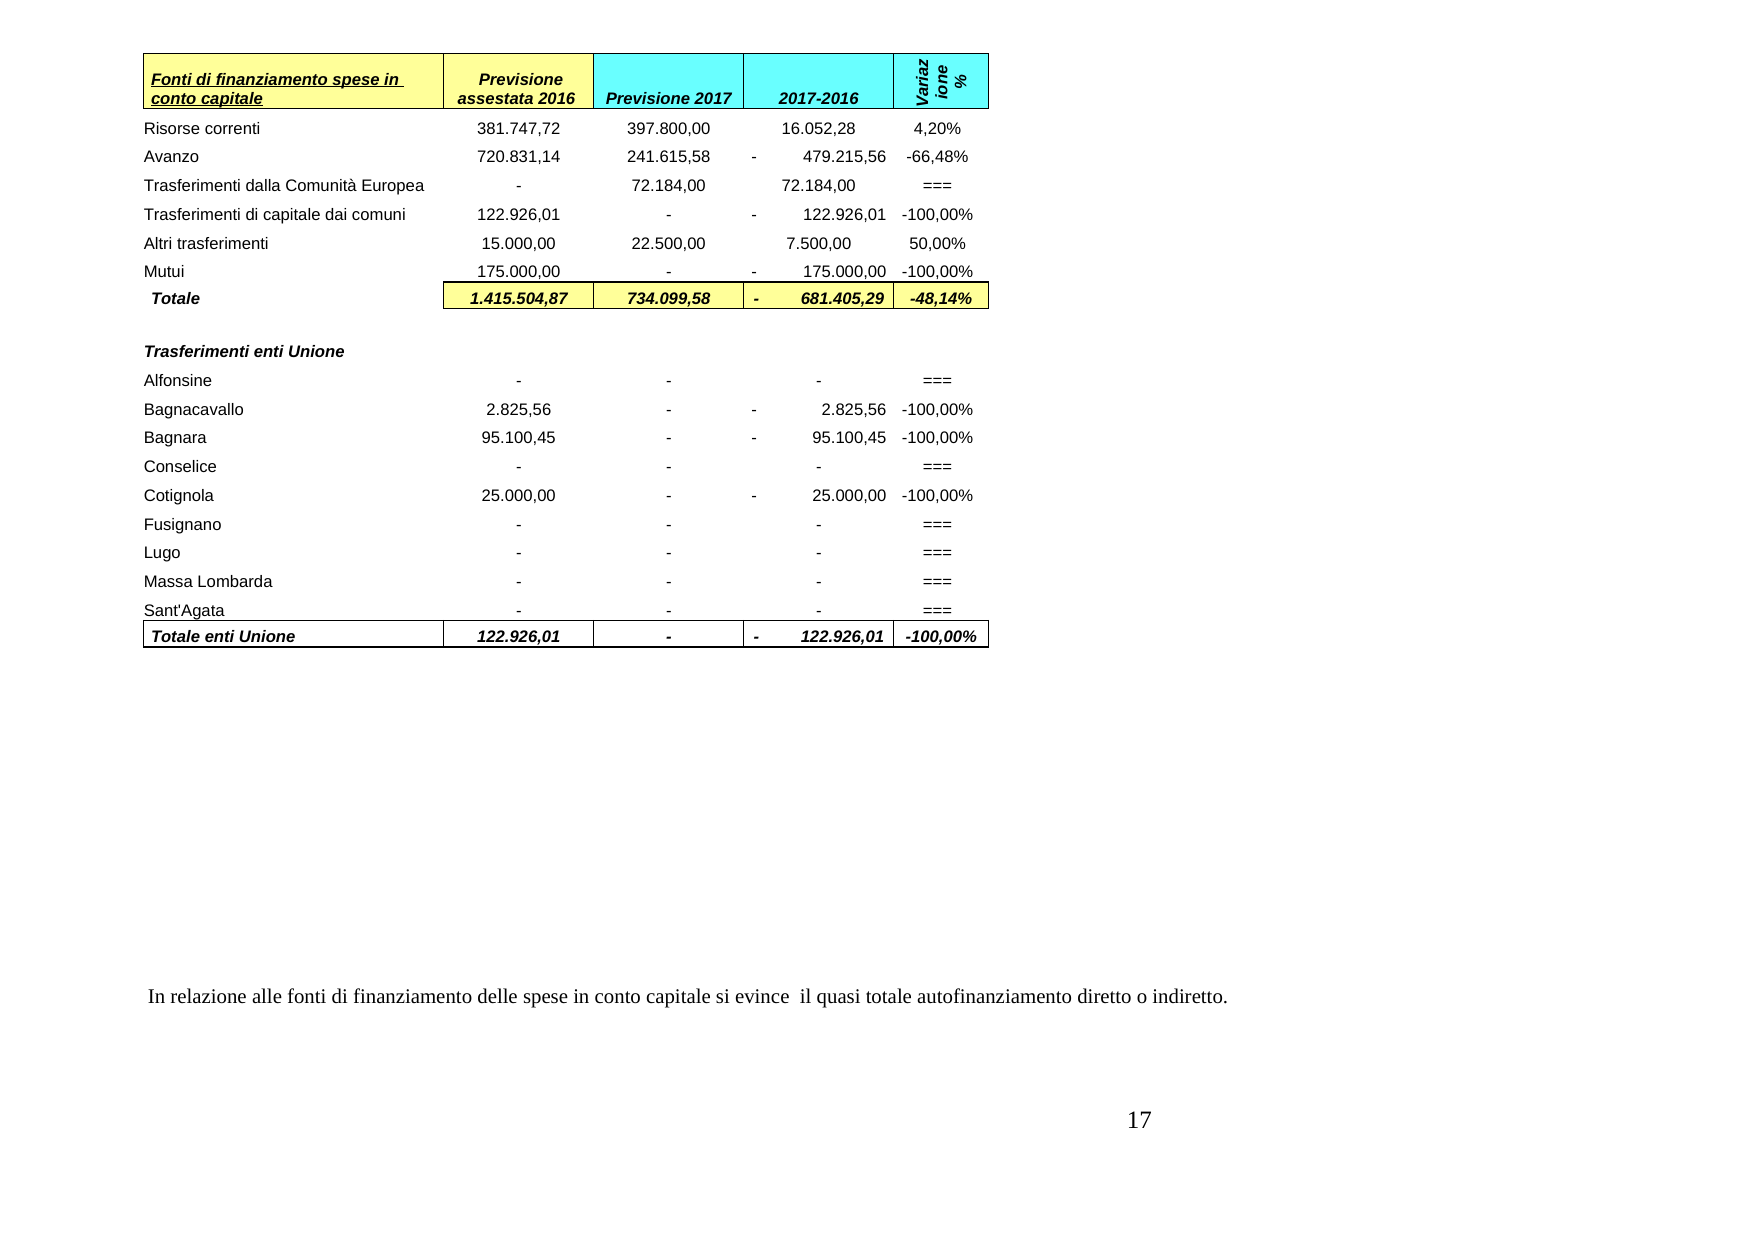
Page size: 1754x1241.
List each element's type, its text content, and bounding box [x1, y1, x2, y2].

table_cell Alfonsine [144, 361, 443, 390]
table_cell - [594, 447, 743, 476]
table_cell [981, 534, 988, 562]
table_cell Altri trasferimenti [144, 224, 443, 253]
table_header 2017-2016 [744, 54, 893, 108]
table_cell 22.500,00 [594, 224, 743, 253]
table_cell Risorse correnti [144, 109, 443, 138]
table_cell Totale enti Unione [144, 621, 443, 646]
table_cell - [744, 505, 893, 533]
table_cell 16.052,28 [744, 109, 893, 138]
table_cell - [444, 166, 593, 195]
table_cell [594, 335, 743, 361]
table_cell -100,00% [894, 253, 981, 281]
table_cell [981, 447, 988, 476]
table_cell 72.184,00 [594, 166, 743, 195]
table_cell Fusignano [144, 505, 443, 533]
table_cell 15.000,00 [444, 224, 593, 253]
table_cell [144, 308, 443, 334]
table_cell === [894, 361, 981, 390]
table_cell -100,00% [894, 476, 981, 505]
table_cell [981, 224, 988, 253]
table_cell - 479.215,56 [744, 138, 893, 166]
table_cell 1.415.504,87 [444, 283, 593, 308]
table_cell - [444, 505, 593, 533]
table_cell [981, 166, 988, 195]
table_cell - [594, 591, 743, 620]
table_cell - [444, 591, 593, 620]
table_cell [981, 309, 988, 334]
table_cell -66,48% [894, 138, 981, 166]
table_cell - [594, 534, 743, 562]
table_cell [981, 419, 988, 447]
table_cell 50,00% [894, 224, 981, 253]
table_cell - [594, 419, 743, 447]
table_cell - 122.926,01 [744, 195, 893, 224]
table_cell - [744, 591, 893, 620]
table_cell Bagnara [144, 419, 443, 447]
table_cell - [444, 562, 593, 591]
table_cell - [744, 562, 893, 591]
table_cell Trasferimenti enti Unione [144, 335, 443, 361]
table_cell -100,00% [894, 621, 988, 646]
table_cell - 2.825,56 [744, 390, 893, 418]
table_cell Totale [144, 281, 443, 308]
table_cell [981, 390, 988, 418]
table_cell [894, 335, 981, 361]
table_cell [981, 138, 988, 166]
table_cell === [894, 166, 981, 195]
table_cell Lugo [144, 534, 443, 562]
table_cell === [894, 534, 981, 562]
table_cell [981, 476, 988, 505]
table_cell === [894, 505, 981, 533]
table_cell - [594, 621, 743, 646]
table_cell === [894, 447, 981, 476]
table_cell - [444, 447, 593, 476]
table_cell - [594, 390, 743, 418]
table_cell === [894, 562, 981, 591]
table_cell [981, 109, 988, 138]
table_cell - [594, 505, 743, 533]
table_cell 72.184,00 [744, 166, 893, 195]
table_cell - [744, 534, 893, 562]
table_cell Trasferimenti di capitale dai comuni [144, 195, 443, 224]
table_cell [981, 335, 988, 361]
table_cell - [594, 253, 743, 281]
table_cell === [894, 591, 981, 620]
table_cell 381.747,72 [444, 109, 593, 138]
table_cell - 681.405,29 [744, 283, 893, 308]
text In relazione alle fonti di finanziamento delle spese in conto capitale si evince il quasi totale autofinanziamento diretto o indiretto. [148, 984, 1648, 1008]
table_cell Trasferimenti dalla Comunità Europea [144, 166, 443, 195]
table_cell - [444, 361, 593, 390]
table_cell - [744, 361, 893, 390]
table_cell [981, 591, 988, 620]
table_cell -100,00% [894, 390, 981, 418]
table_cell Avanzo [144, 138, 443, 166]
table_cell - [594, 476, 743, 505]
table_cell 122.926,01 [444, 195, 593, 224]
table_cell Mutui [144, 253, 443, 281]
table_cell Sant'Agata [144, 591, 443, 620]
table_cell [981, 505, 988, 533]
table_cell 734.099,58 [594, 283, 743, 308]
table_header Variazione % [894, 54, 988, 108]
table_cell 720.831,14 [444, 138, 593, 166]
table_cell 7.500,00 [744, 224, 893, 253]
table_cell [744, 309, 893, 334]
table_cell Conselice [144, 447, 443, 476]
table_cell - 25.000,00 [744, 476, 893, 505]
table_cell Cotignola [144, 476, 443, 505]
table_cell [894, 309, 981, 334]
table_cell 122.926,01 [444, 621, 593, 646]
table_cell -48,14% [894, 283, 988, 308]
table_cell 397.800,00 [594, 109, 743, 138]
table_cell -100,00% [894, 195, 981, 224]
table_cell [981, 253, 988, 281]
table_cell - 95.100,45 [744, 419, 893, 447]
table_cell - 122.926,01 [744, 621, 893, 646]
table_cell - [594, 562, 743, 591]
table_cell [444, 335, 593, 361]
table_cell - [444, 534, 593, 562]
table_cell - [594, 361, 743, 390]
table_cell 4,20% [894, 109, 981, 138]
table_cell - [594, 195, 743, 224]
table_cell - 175.000,00 [744, 253, 893, 281]
table_cell -100,00% [894, 419, 981, 447]
table_cell [444, 309, 593, 334]
table_cell [981, 361, 988, 390]
table_header Previsione assestata 2016 [444, 54, 593, 108]
table_cell 241.615,58 [594, 138, 743, 166]
table_cell [981, 562, 988, 591]
table_cell [981, 195, 988, 224]
table_cell 175.000,00 [444, 253, 593, 281]
table_header Fonti di finanziamento spese in conto capitale [144, 54, 443, 108]
table_header Previsione 2017 [594, 54, 743, 108]
table_cell 25.000,00 [444, 476, 593, 505]
table_cell [744, 335, 893, 361]
table_cell - [744, 447, 893, 476]
table_cell [594, 309, 743, 334]
table_cell 2.825,56 [444, 390, 593, 418]
table_cell 95.100,45 [444, 419, 593, 447]
table_cell Massa Lombarda [144, 562, 443, 591]
table_cell Bagnacavallo [144, 390, 443, 418]
